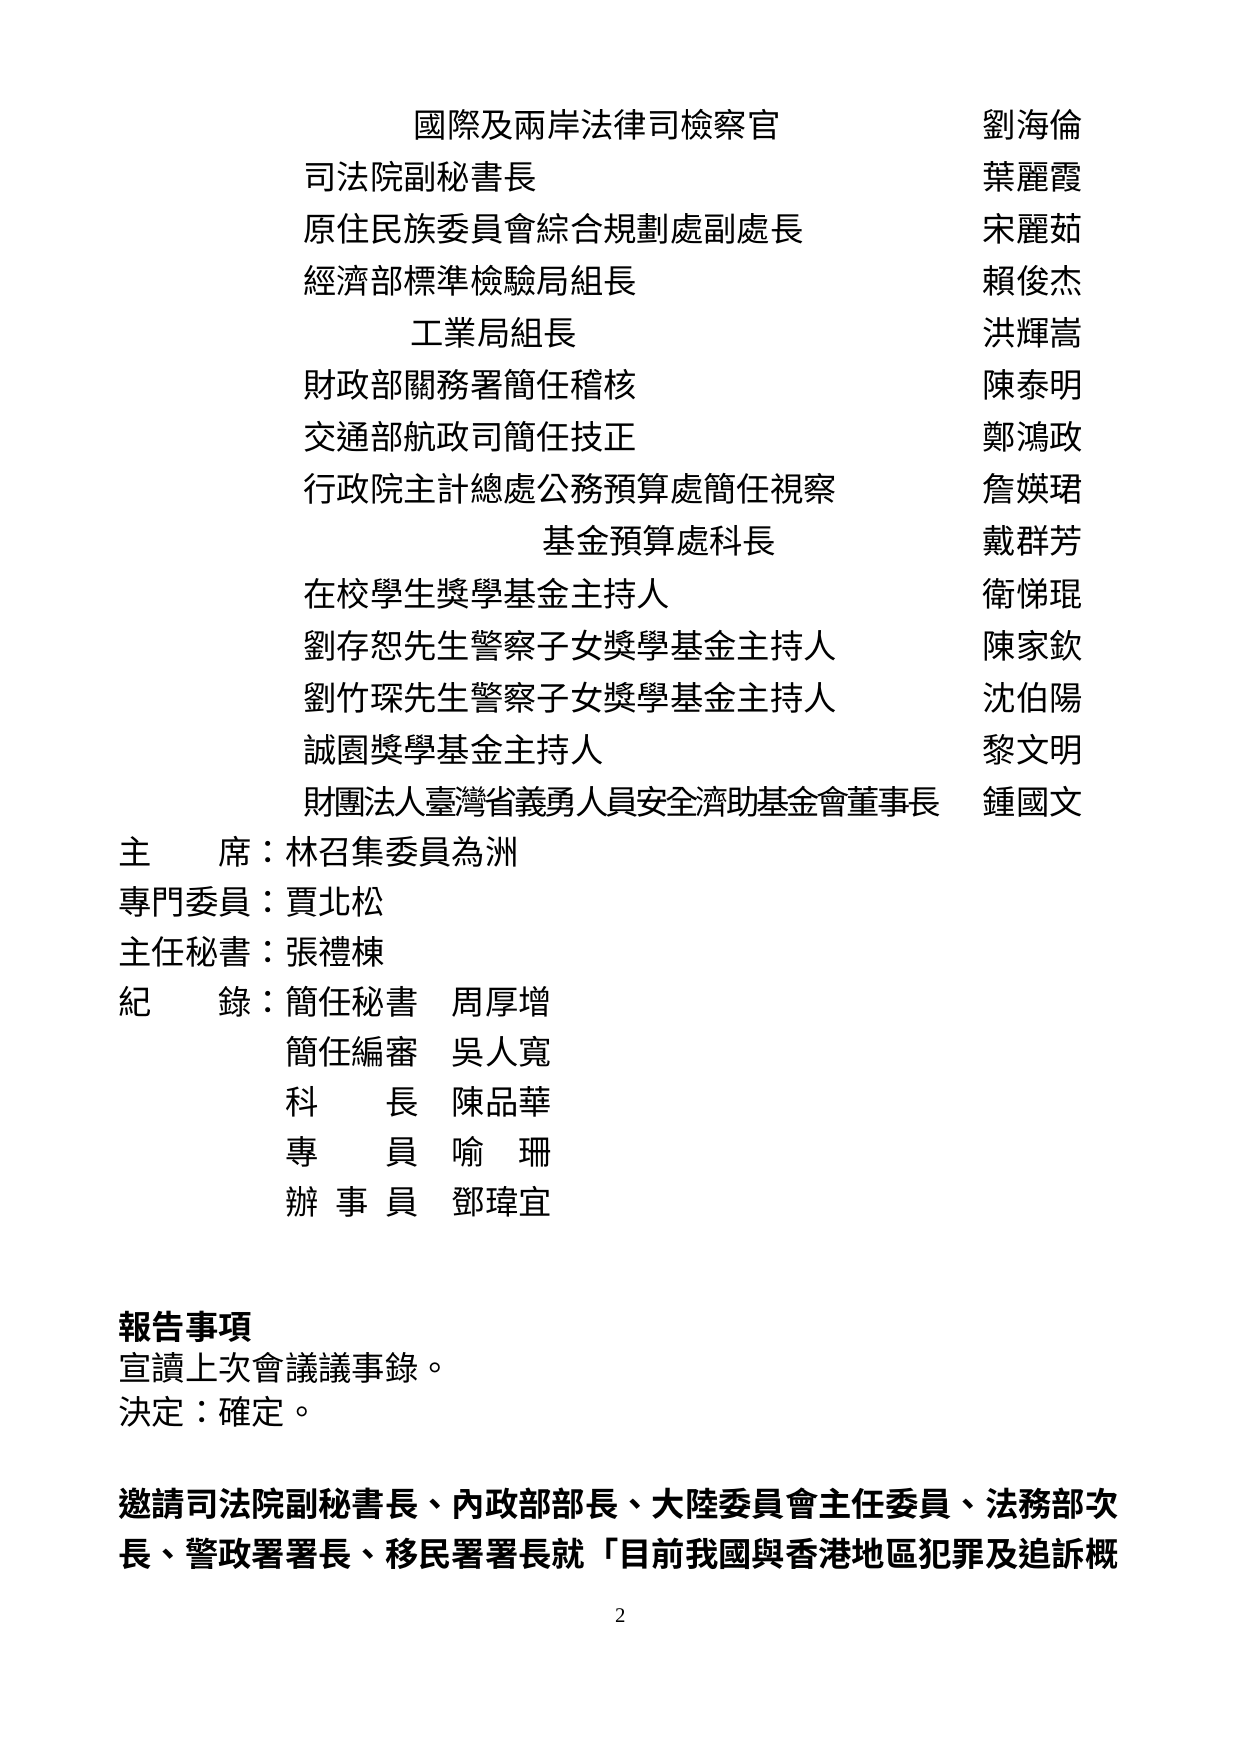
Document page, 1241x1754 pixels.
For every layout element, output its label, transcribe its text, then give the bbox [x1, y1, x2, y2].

table_cell 財政部關務署簡任稽核 [292, 356, 971, 408]
table_cell [129, 252, 292, 304]
text 主任秘書：張禮棟 [118, 925, 1234, 975]
table_cell 經濟部標準檢驗局組長 [292, 252, 971, 304]
text 邀請司法院副秘書長、內政部部長、大陸委員會主任委員、法務部次長、警政署署長、移民署署長就「目前我國與香港地區犯罪及追訴概 [118, 1477, 1122, 1577]
table_cell 司法院副秘書長 [292, 148, 971, 200]
table_cell 葉麗霞 [971, 148, 1104, 200]
text 辦 事 員 鄧瑋宜 [118, 1175, 1234, 1225]
text 科 長 陳品華 [118, 1075, 1234, 1125]
table_cell 戴群芳 [971, 512, 1104, 564]
table_cell 誠園獎學基金主持人 [292, 721, 971, 773]
table_cell [129, 460, 292, 512]
table_cell 國際及兩岸法律司檢察官 [292, 96, 971, 148]
table_cell [129, 721, 292, 773]
table_cell 宋麗茹 [971, 200, 1104, 252]
table_cell 陳泰明 [971, 356, 1104, 408]
table_cell 基金預算處科長 [292, 512, 971, 564]
text 簡任編審 吳人寬 [118, 1025, 1234, 1075]
table_cell 工業局組長 [292, 304, 971, 356]
table_cell 鍾國文 [971, 773, 1104, 825]
table_cell 沈伯陽 [971, 669, 1104, 721]
table_cell 交通部航政司簡任技正 [292, 408, 971, 460]
table_cell 劉存恕先生警察子女獎學基金主持人 [292, 616, 971, 668]
text 決定：確定。 [118, 1389, 1127, 1433]
table_cell [129, 408, 292, 460]
table_cell [129, 512, 292, 564]
table_cell 黎文明 [971, 721, 1104, 773]
table_cell 賴俊杰 [971, 252, 1104, 304]
table_cell [129, 616, 292, 668]
table_cell [129, 356, 292, 408]
text 報告事項 [118, 1283, 1234, 1346]
table_cell 財團法人臺灣省義勇人員安全濟助基金會董事長 [292, 773, 971, 825]
table_cell 在校學生獎學基金主持人 [292, 564, 971, 616]
table_cell 衛悌琨 [971, 564, 1104, 616]
table_cell 詹媖珺 [971, 460, 1104, 512]
table_cell [129, 564, 292, 616]
table_cell [129, 96, 292, 148]
table_cell [129, 669, 292, 721]
table_cell 鄭鴻政 [971, 408, 1104, 460]
table_cell [129, 773, 292, 825]
table_cell [129, 200, 292, 252]
text 專門委員：賈北松 [118, 875, 1234, 925]
table_cell [129, 148, 292, 200]
table_cell 劉竹琛先生警察子女獎學基金主持人 [292, 669, 971, 721]
text 主 席：林召集委員為洲 [118, 825, 1234, 875]
table_cell 劉海倫 [971, 96, 1104, 148]
table_cell [129, 304, 292, 356]
text 紀 錄：簡任秘書 周厚增 [118, 975, 1234, 1025]
table_cell 原住民族委員會綜合規劃處副處長 [292, 200, 971, 252]
table_cell 行政院主計總處公務預算處簡任視察 [292, 460, 971, 512]
text 專 員 喻 珊 [118, 1125, 1234, 1175]
text 宣讀上次會議議事錄。 [118, 1346, 1122, 1389]
table_cell 洪輝嵩 [971, 304, 1104, 356]
table_cell 陳家欽 [971, 616, 1104, 668]
